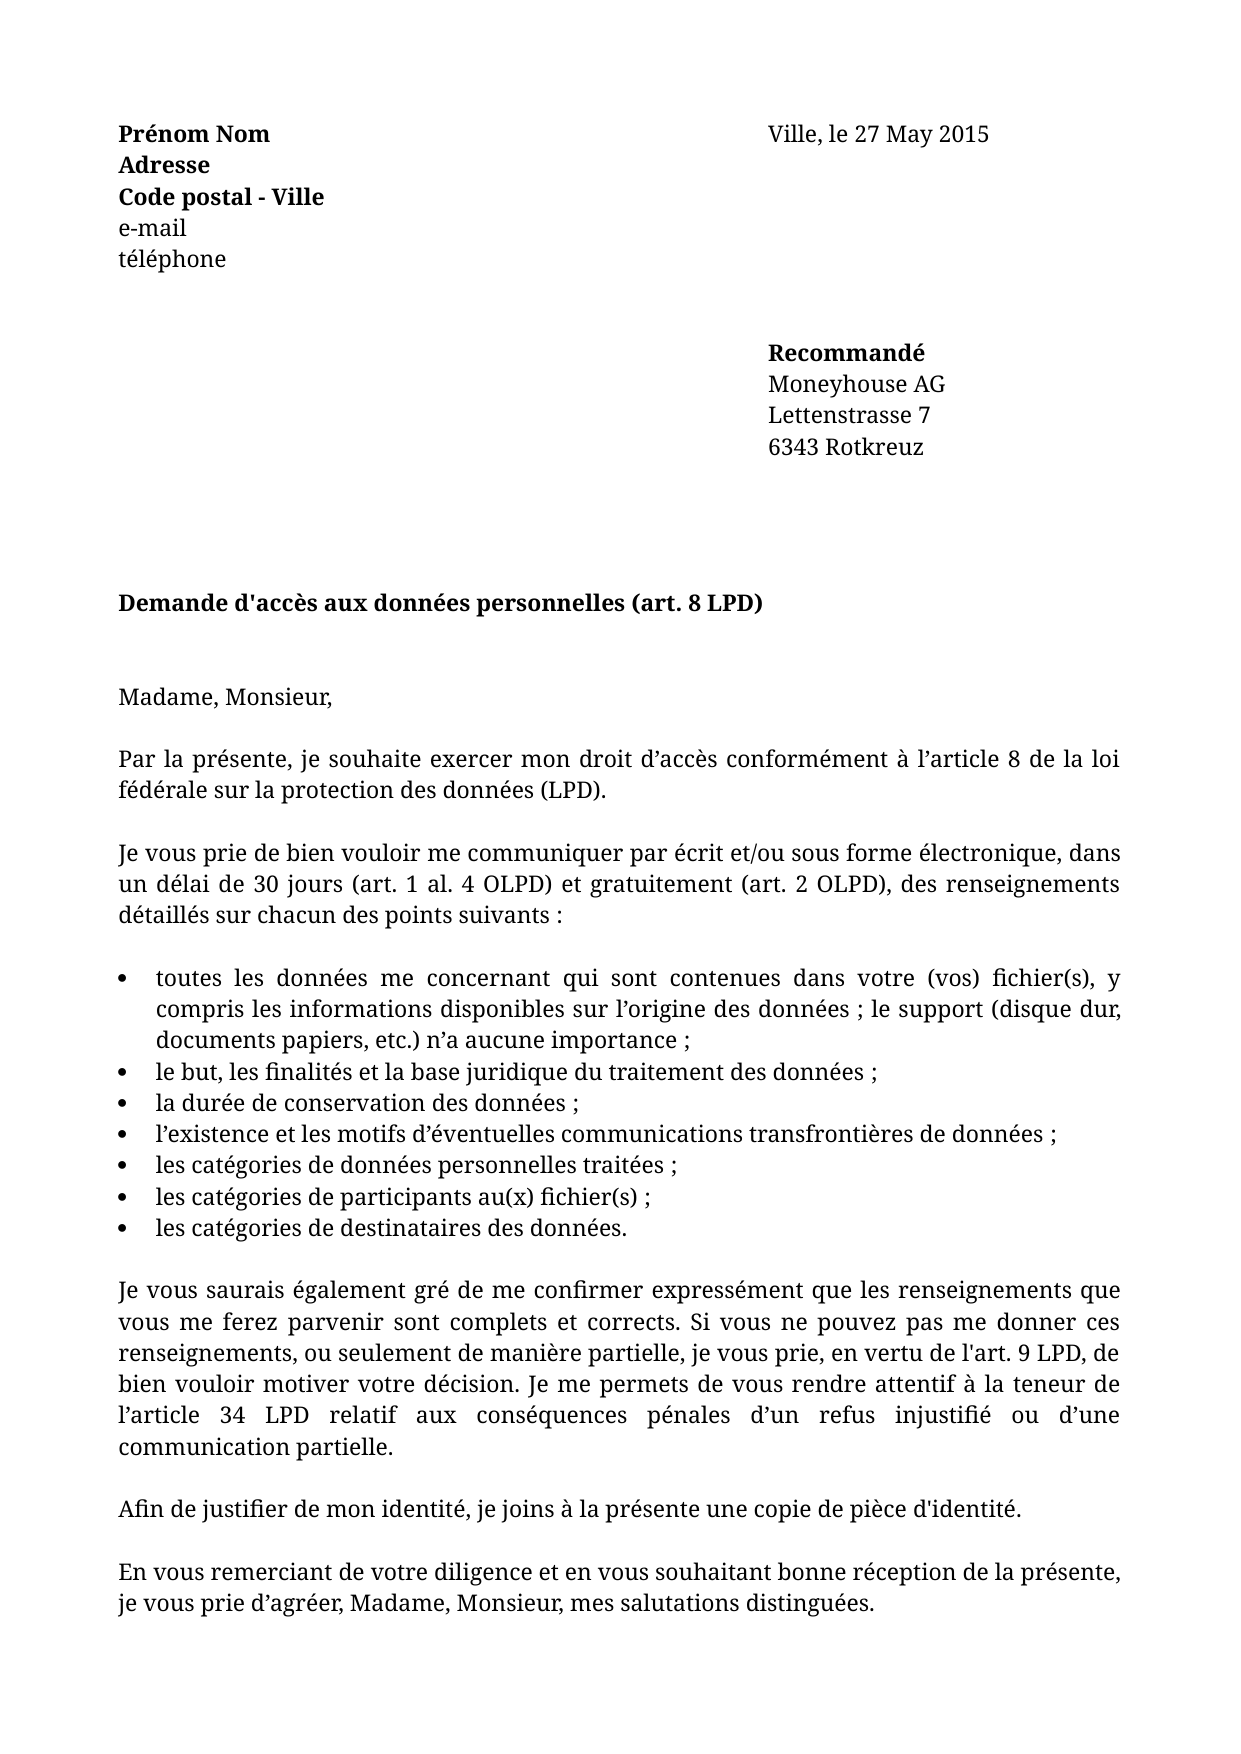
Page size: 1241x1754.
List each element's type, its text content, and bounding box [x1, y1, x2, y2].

text e-mail [118, 212, 1122, 243]
text Je vous saurais également gré de me confirmer expressément que les renseignements que vous me ferez parvenir sont complets et corrects. Si vous ne pouvez pas me donner ces renseignements, ou seulement de manière partielle, je vous prie, en vertu de l'art. 9 LPD, de bien vouloir motiver votre décision. Je me permets de vous rendre attentif à la teneur de l’article 34 LPD relatif aux conséquences pénales d’un refus injustifié ou d’une communication partielle. [118, 1274, 1122, 1462]
list les catégories de destinataires des données. [118, 1212, 1122, 1243]
text Demande d'accès aux données personnelles (art. 8 LPD) [118, 587, 1122, 618]
text Lettenstrasse 7 [118, 399, 1122, 431]
text Recommandé [118, 337, 1122, 368]
text téléphone [118, 243, 1122, 274]
text En vous remerciant de votre diligence et en vous souhaitant bonne réception de la présente, je vous prie d’agréer, Madame, Monsieur, mes salutations distinguées. [118, 1556, 1122, 1618]
text Prénom Nom Ville, le 27 May 2015 [118, 118, 1122, 149]
text Afin de justifier de mon identité, je joins à la présente une copie de pièce d'identité. [118, 1493, 1122, 1524]
list l’existence et les motifs d’éventuelles communications transfrontières de données ; [118, 1118, 1122, 1149]
list toutes les données me concernant qui sont contenues dans votre (vos) fichier(s), y compris les informations disponibles sur l’origine des données ; le support (disque dur, documents papiers, etc.) n’a aucune importance ; [118, 962, 1122, 1056]
text Par la présente, je souhaite exercer mon droit d’accès conformément à l’article 8 de la loi fédérale sur la protection des données (LPD). [118, 743, 1122, 806]
list les catégories de données personnelles traitées ; [118, 1149, 1122, 1181]
list le but, les finalités et la base juridique du traitement des données ; [118, 1056, 1122, 1087]
list les catégories de participants au(x) fichier(s) ; [118, 1181, 1122, 1212]
text Madame, Monsieur, [118, 681, 1122, 712]
list la durée de conservation des données ; [118, 1087, 1122, 1118]
text Adresse [118, 149, 1122, 181]
text 6343 Rotkreuz [118, 431, 1122, 462]
text Code postal - Ville [118, 181, 1122, 212]
text Je vous prie de bien vouloir me communiquer par écrit et/ou sous forme électronique, dans un délai de 30 jours (art. 1 al. 4 OLPD) et gratuitement (art. 2 OLPD), des renseignements détaillés sur chacun des points suivants : [118, 837, 1122, 931]
text Moneyhouse AG [118, 368, 1122, 399]
